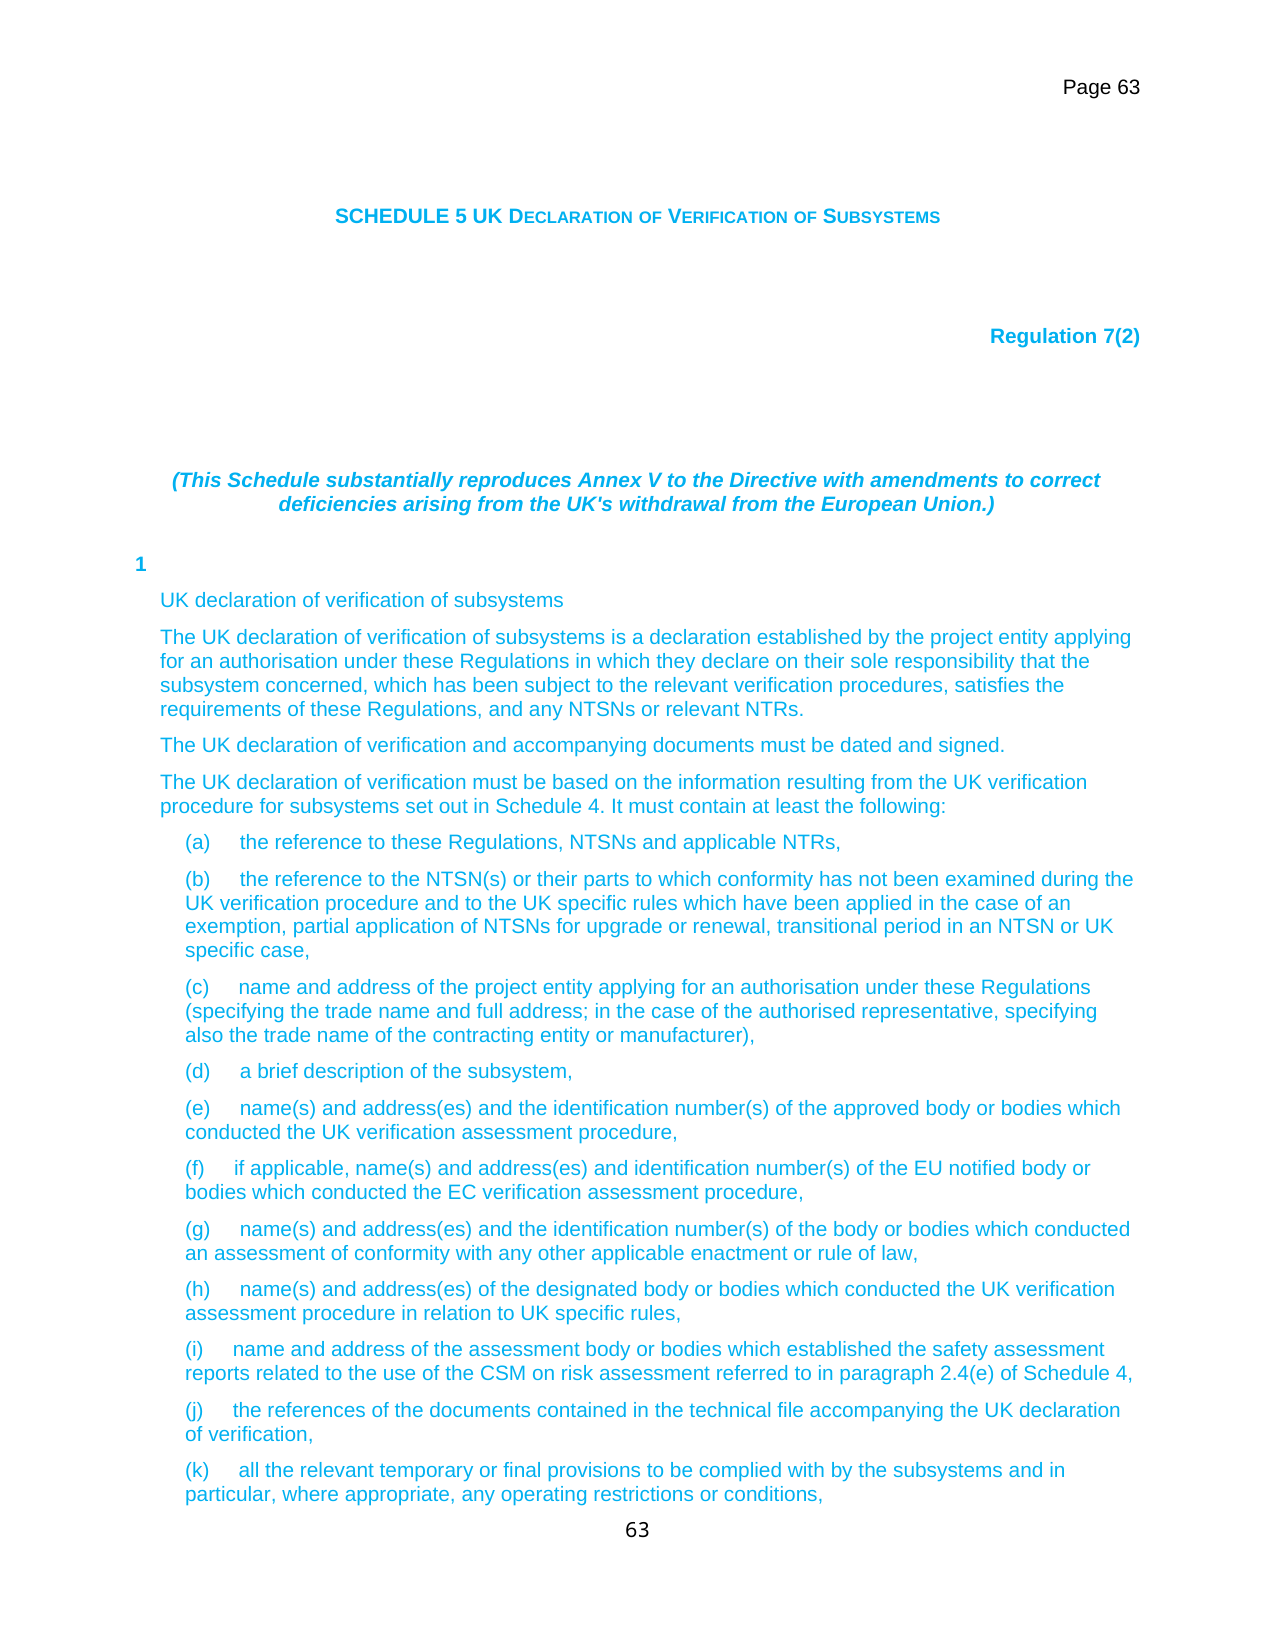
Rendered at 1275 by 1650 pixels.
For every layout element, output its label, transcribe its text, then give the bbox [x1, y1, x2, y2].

text (j) the references of the documents contained in the technical file accompanying the UK declaration of verification, [185, 1398, 1140, 1446]
text UK declaration of verification of subsystems [160, 588, 1140, 612]
text (d) a brief description of the subsystem, [185, 1059, 1140, 1083]
text The UK declaration of verification must be based on the information resulting from the UK verification procedure for subsystems set out in Schedule 4. It must contain at least the following: [160, 769, 1140, 817]
text The UK declaration of verification and accompanying documents must be dated and signed. [160, 733, 1140, 757]
text (b) the reference to the NTSN(s) or their parts to which conformity has not been examined during the UK verification procedure and to the UK specific rules which have been applied in the case of an exemption, partial application of NTSNs for upgrade or renewal, transitional period in an NTSN or UK specific case, [185, 866, 1140, 962]
text 1 [135, 552, 1140, 576]
text (a) the reference to these Regulations, NTSNs and applicable NTRs, [185, 830, 1140, 854]
text The UK declaration of verification of subsystems is a declaration established by the project entity applying for an authorisation under these Regulations in which they declare on their sole responsibility that the subsystem concerned, which has been subject to the relevant verification procedures, satisfies the requirements of these Regulations, and any NTSNs or relevant NTRs. [160, 625, 1140, 721]
text Regulation 7(2) [135, 324, 1140, 348]
text (g) name(s) and address(es) and the identification number(s) of the body or bodies which conducted an assessment of conformity with any other applicable enactment or rule of law, [185, 1216, 1140, 1264]
text (e) name(s) and address(es) and the identification number(s) of the approved body or bodies which conducted the UK verification assessment procedure, [185, 1096, 1140, 1143]
text (k) all the relevant temporary or final provisions to be complied with by the subsystems and in particular, where appropriate, any operating restrictions or conditions, [185, 1458, 1140, 1506]
text (h) name(s) and address(es) of the designated body or bodies which conducted the UK verification assessment procedure in relation to UK specific rules, [185, 1277, 1140, 1325]
text SCHEDULE 5 UK Declaration of Verification of Subsystems [135, 204, 1140, 228]
text (This Schedule substantially reproduces Annex V to the Directive with amendments to correct deficiencies arising from the UK's withdrawal from the European Union.) [135, 467, 1140, 515]
text (i) name and address of the assessment body or bodies which established the safety assessment reports related to the use of the CSM on risk assessment referred to in paragraph 2.4(e) of Schedule 4, [185, 1337, 1140, 1385]
text (c) name and address of the project entity applying for an authorisation under these Regulations (specifying the trade name and full address; in the case of the authorised representative, specifying also the trade name of the contracting entity or manufacturer), [185, 975, 1140, 1047]
text (f) if applicable, name(s) and address(es) and identification number(s) of the EU notified body or bodies which conducted the EC verification assessment procedure, [185, 1156, 1140, 1204]
